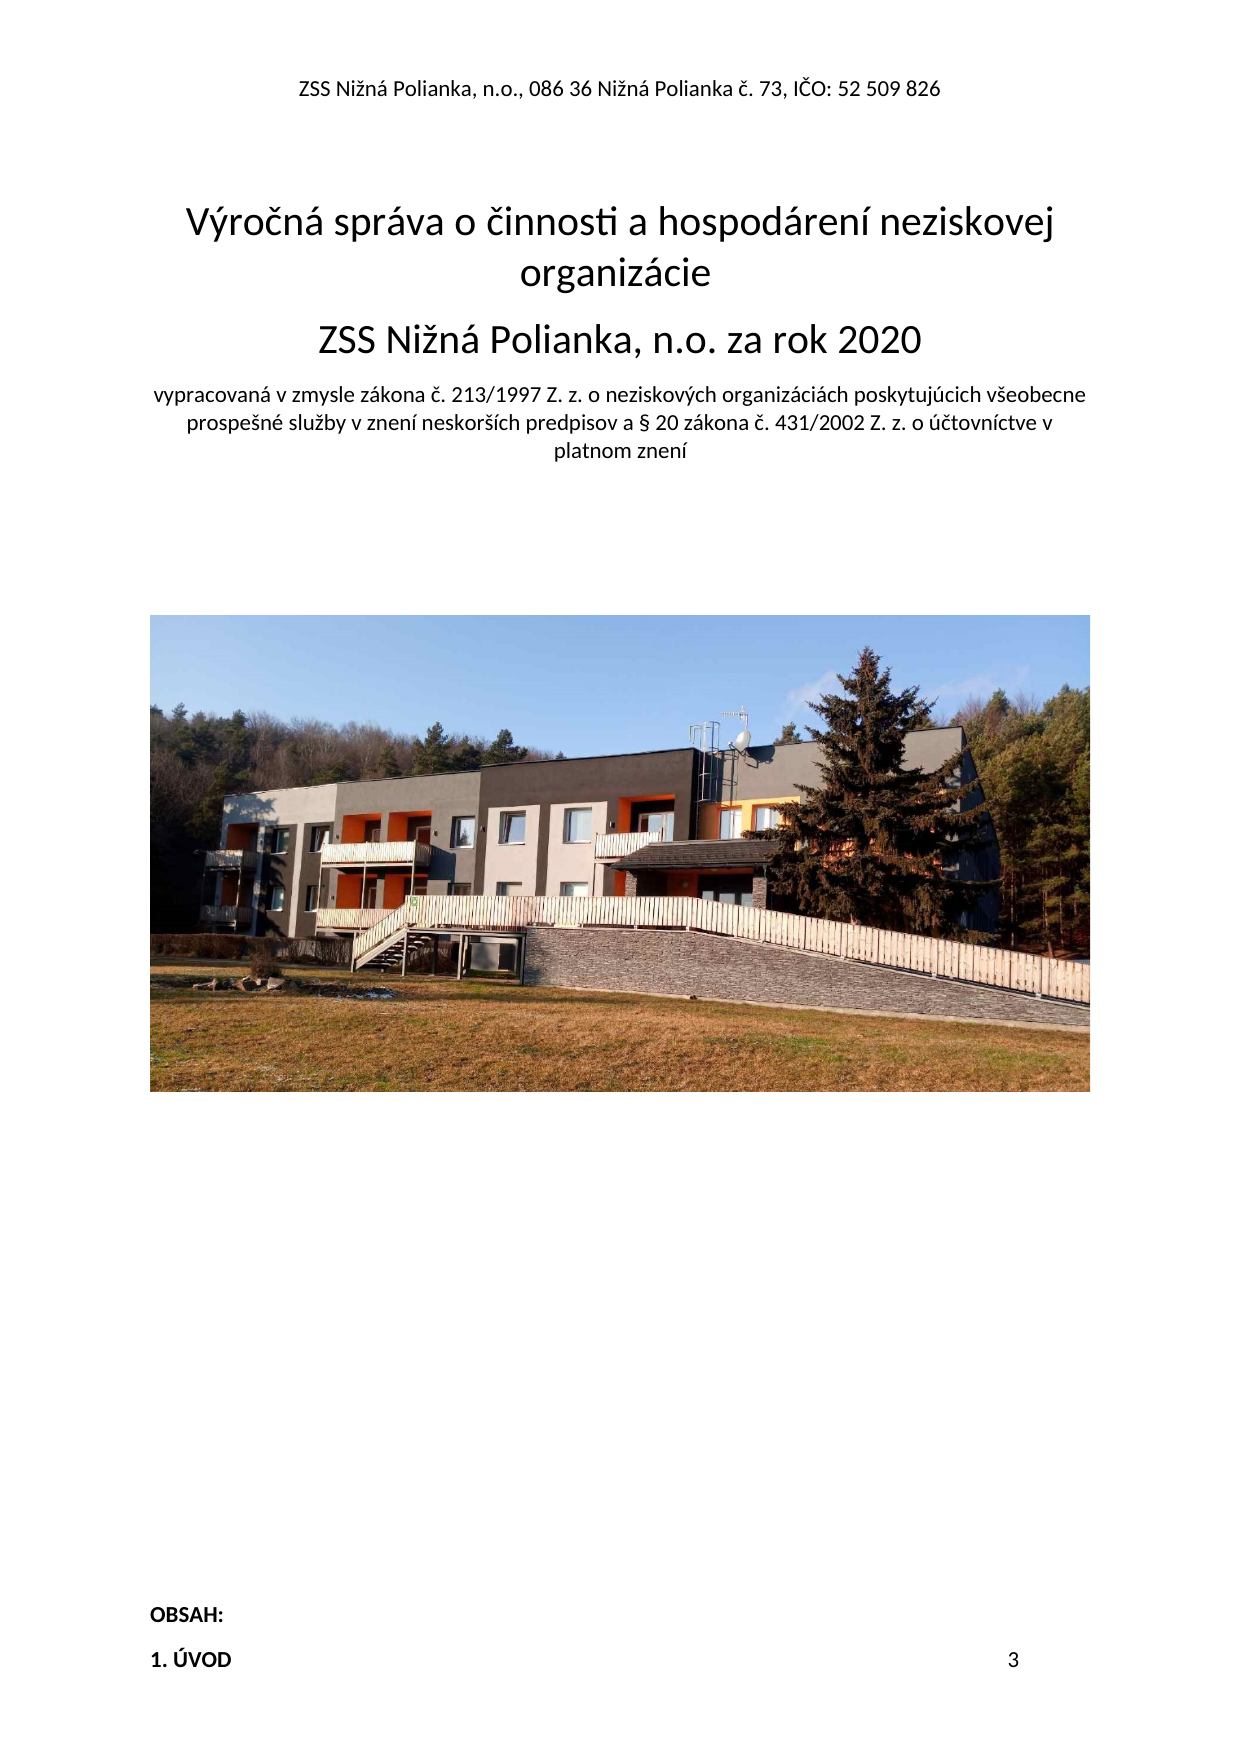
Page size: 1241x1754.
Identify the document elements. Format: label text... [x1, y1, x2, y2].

text Výročná správa o činnosti a hospodárení neziskovej organizácie [150, 195, 1090, 296]
text 1. ÚVOD 3 [150, 1645, 1090, 1673]
text OBSAH: [150, 1600, 1090, 1628]
text vypracovaná v zmysle zákona č. 213/1997 Z. z. o neziskových organizáciách poskytujúcich všeobecne prospešné služby v znení neskorších predpisov a § 20 zákona č. 431/2002 Z. z. o účtovníctve v platnom znení [150, 381, 1090, 464]
text ZSS Nižná Polianka, n.o. za rok 2020 [150, 313, 1090, 364]
